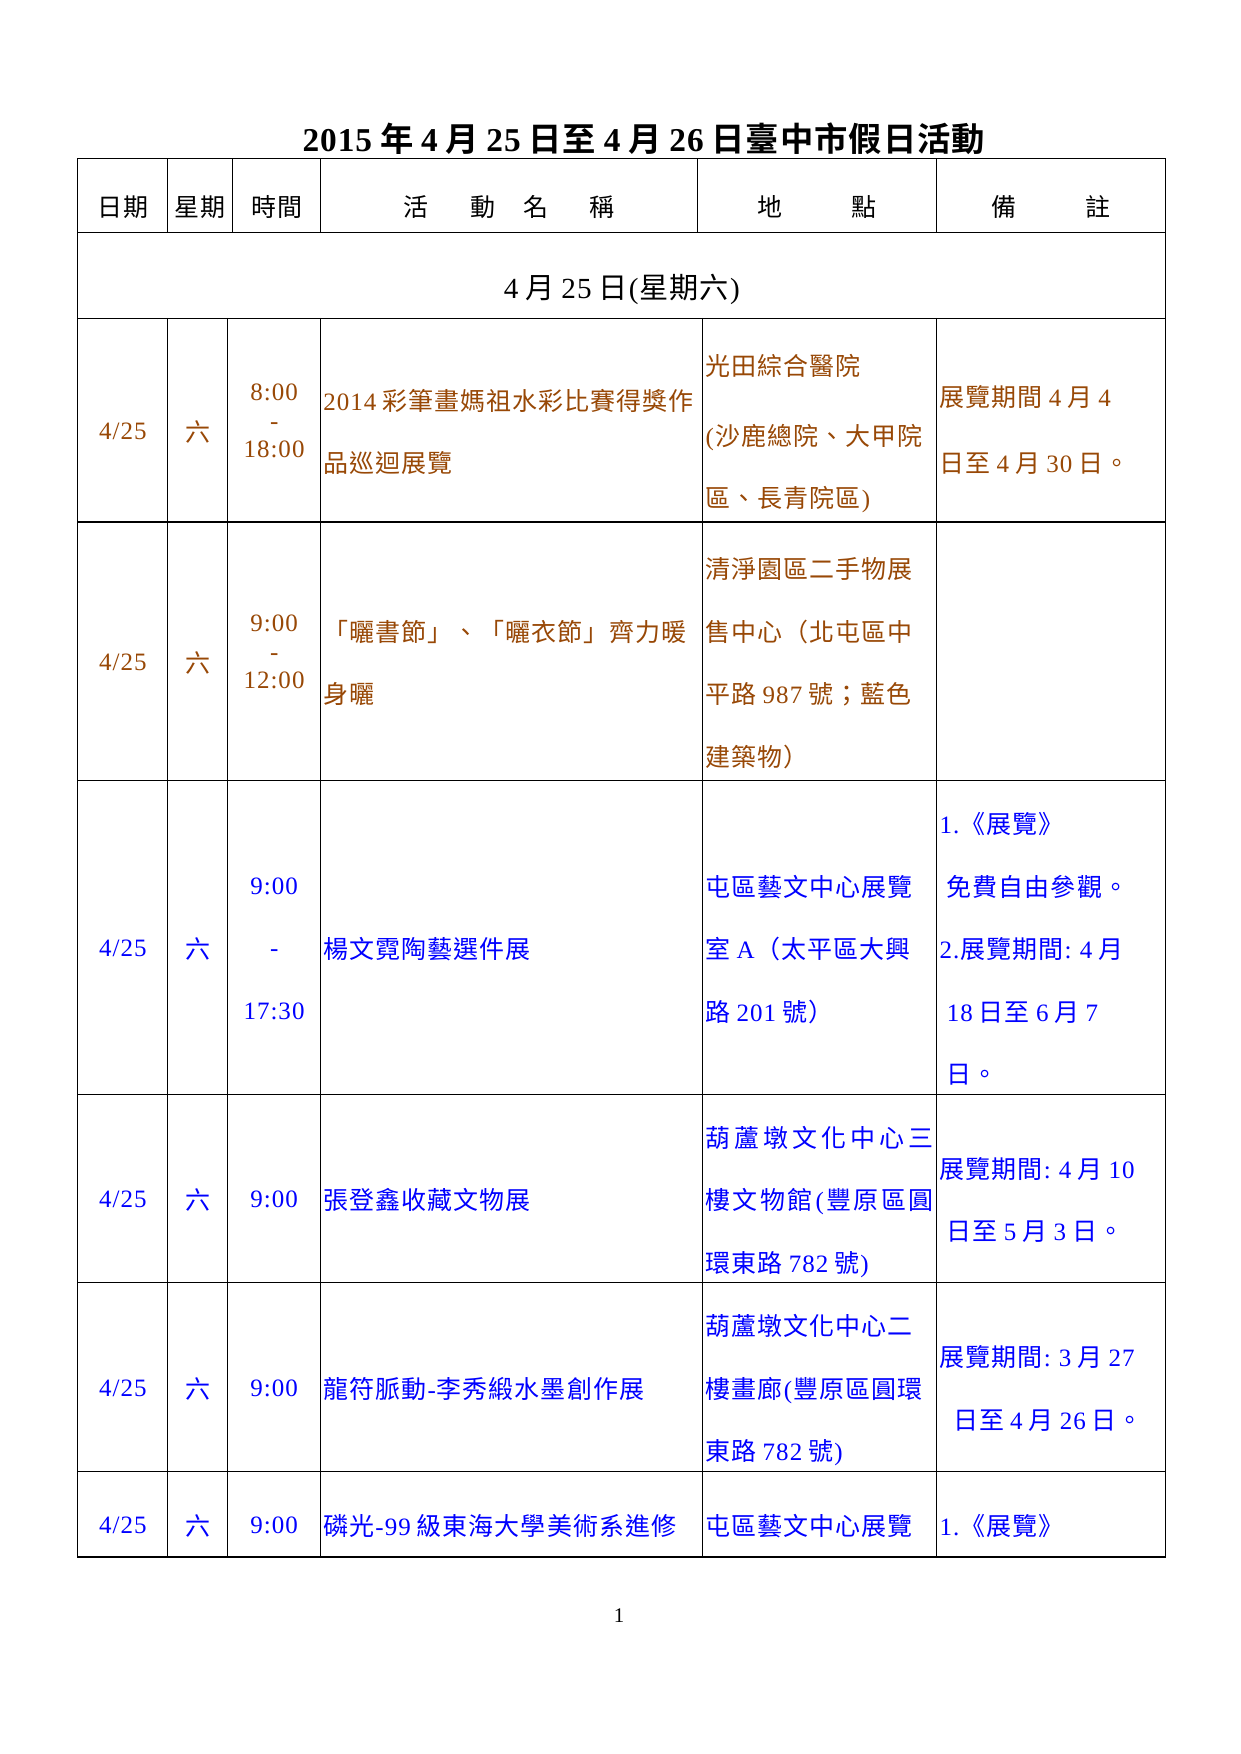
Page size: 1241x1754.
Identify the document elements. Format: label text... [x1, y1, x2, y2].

table_cell 六 [168, 1283, 227, 1471]
table_cell 六 [168, 1472, 227, 1556]
table_cell 龍符脈動-李秀緞水墨創作展 [321, 1283, 702, 1471]
table_cell 清淨園區二手物展售中心（北屯區中平路987號；藍色建築物） [703, 523, 936, 780]
table_cell 展覽期間: 3月27 日至4月26日。 [937, 1283, 1165, 1471]
table_cell 光田綜合醫院 (沙鹿總院、大甲院區、長青院區) [703, 319, 936, 521]
table_cell 六 [168, 523, 227, 780]
table_cell 4月25日(星期六) [78, 233, 1165, 318]
table_cell 屯區藝文中心展覽 [703, 1472, 936, 1556]
table_cell 張登鑫收藏文物展 [321, 1095, 702, 1282]
table_header 備 註 [937, 159, 1165, 232]
table_cell 9:00 - 12:00 [228, 523, 320, 780]
table_cell 楊文霓陶藝選件展 [321, 781, 702, 1093]
table_cell 4/25 [78, 523, 167, 780]
table_cell 六 [168, 319, 227, 521]
table_cell 4/25 [78, 1472, 167, 1556]
table_cell 1.《展覽》 [937, 1472, 1165, 1556]
table_header 地 點 [698, 159, 936, 232]
table_cell 磷光-99級東海大學美術系進修 [321, 1472, 702, 1556]
table_cell 9:00 [228, 1472, 320, 1556]
table_cell 4/25 [78, 319, 167, 521]
table_header 日期 [78, 159, 167, 232]
text 2015年4月25日至4月26日臺中市假日活動 [125, 96, 1162, 158]
table_cell 展覽期間4月4 日至4月30日。 [937, 319, 1165, 521]
table_cell 4/25 [78, 1283, 167, 1471]
table_cell 屯區藝文中心展覽室A（太平區大興路201號） [703, 781, 936, 1093]
table_cell 葫蘆墩文化中心三樓文物館(豐原區圓環東路782號) [703, 1095, 936, 1282]
table_cell 展覽期間: 4月10 日至5月3日。 [937, 1095, 1165, 1282]
table_cell 六 [168, 1095, 227, 1282]
table_cell 六 [168, 781, 227, 1093]
table_cell [937, 523, 1165, 780]
table_cell 1.《展覽》 免費自由參觀。 2.展覽期間: 4月 18日至6月7 日。 [937, 781, 1165, 1093]
table_header 星期 [168, 159, 232, 232]
table_cell 9:00 - 17:30 [228, 781, 320, 1093]
table_header 時間 [233, 159, 320, 232]
table_cell 9:00 [228, 1095, 320, 1282]
table_cell 4/25 [78, 1095, 167, 1282]
table_cell 4/25 [78, 781, 167, 1093]
table_cell 2014彩筆畫媽祖水彩比賽得獎作品巡迴展覽 [321, 319, 702, 521]
table_cell 9:00 [228, 1283, 320, 1471]
table_cell 「曬書節」、「曬衣節」齊力暖身曬 [321, 523, 702, 780]
table_cell 8:00 - 18:00 [228, 319, 320, 521]
table_cell 葫蘆墩文化中心二樓畫廊(豐原區圓環東路782號) [703, 1283, 936, 1471]
table_header 活 動 名 稱 [321, 159, 697, 232]
